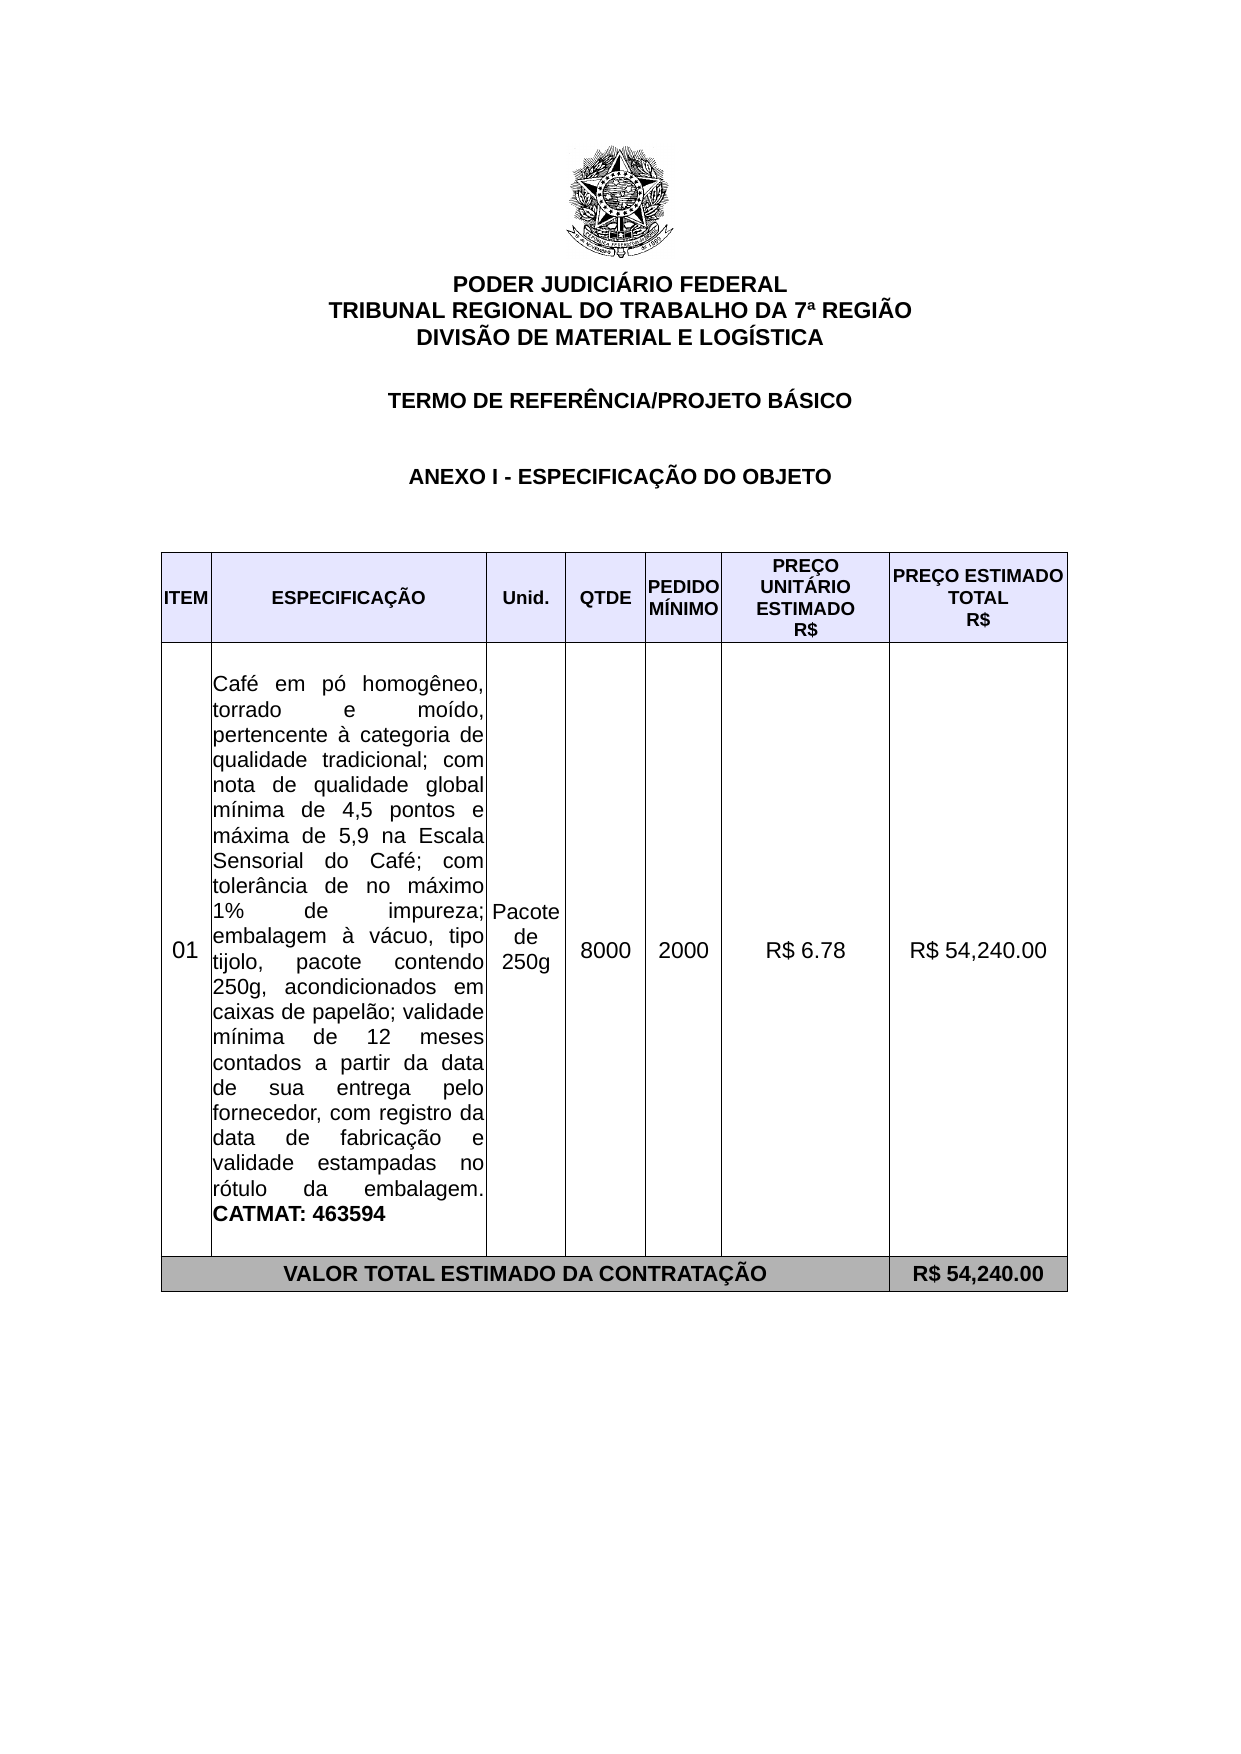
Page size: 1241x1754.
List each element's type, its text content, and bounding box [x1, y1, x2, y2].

table_header PREÇO ESTIMADO TOTAL R$ [890, 553, 1067, 642]
table_header ITEM [162, 553, 211, 642]
table_header QTDE [566, 553, 645, 642]
text ANEXO I - Especificação do Objeto [118, 464, 1122, 489]
table_cell 01 [162, 643, 211, 1256]
table_cell Café em pó homogêneo, torrado e moído, pertencente à categoria de qualidade tradicional; com nota de qualidade global mínima de 4,5 pontos e máxima de 5,9 na Escala Sensorial do Café; com tolerância de no máximo 1% de impureza; embalagem à vácuo, tipo tijolo, pacote contendo 250g, acondicionados em caixas de papelão; validade mínima de 12 meses contados a partir da data de sua entrega pelo fornecedor, com registro da data de fabricação e validade estampadas no rótulo da embalagem. CATMAT: 463594 [212, 643, 486, 1256]
text TERMO DE REFERÊNCIA/PROJETO BÁSICO [118, 388, 1122, 413]
text TRIBUNAL REGIONAL DO TRABALHO DA 7ª REGIÃO [118, 297, 1122, 324]
table_cell R$ 6,78 [722, 643, 889, 1256]
table_header PREÇO UNITÁRIO ESTIMADO R$ [722, 553, 889, 642]
table_cell Pacote de 250g [487, 643, 565, 1256]
table_cell VALOR TOTAL ESTIMADO DA CONTRATAÇÃO [162, 1257, 889, 1291]
text PODER JUDICIÁRIO FEDERAL [118, 271, 1122, 297]
table_cell R$ 54.240,00 [890, 643, 1067, 1256]
text DIVISÃO DE MATERIAL E LOGÍSTICA [118, 324, 1122, 350]
table_header Unid. [487, 553, 565, 642]
table_header PEDIDO MÍNIMO [646, 553, 721, 642]
table_header ESPECIFICAÇÃO [212, 553, 486, 642]
picture [565, 143, 675, 259]
table_cell R$ 54.240,00 [890, 1257, 1067, 1291]
table_cell 8000 [566, 643, 645, 1256]
table_cell 2000 [646, 643, 721, 1256]
